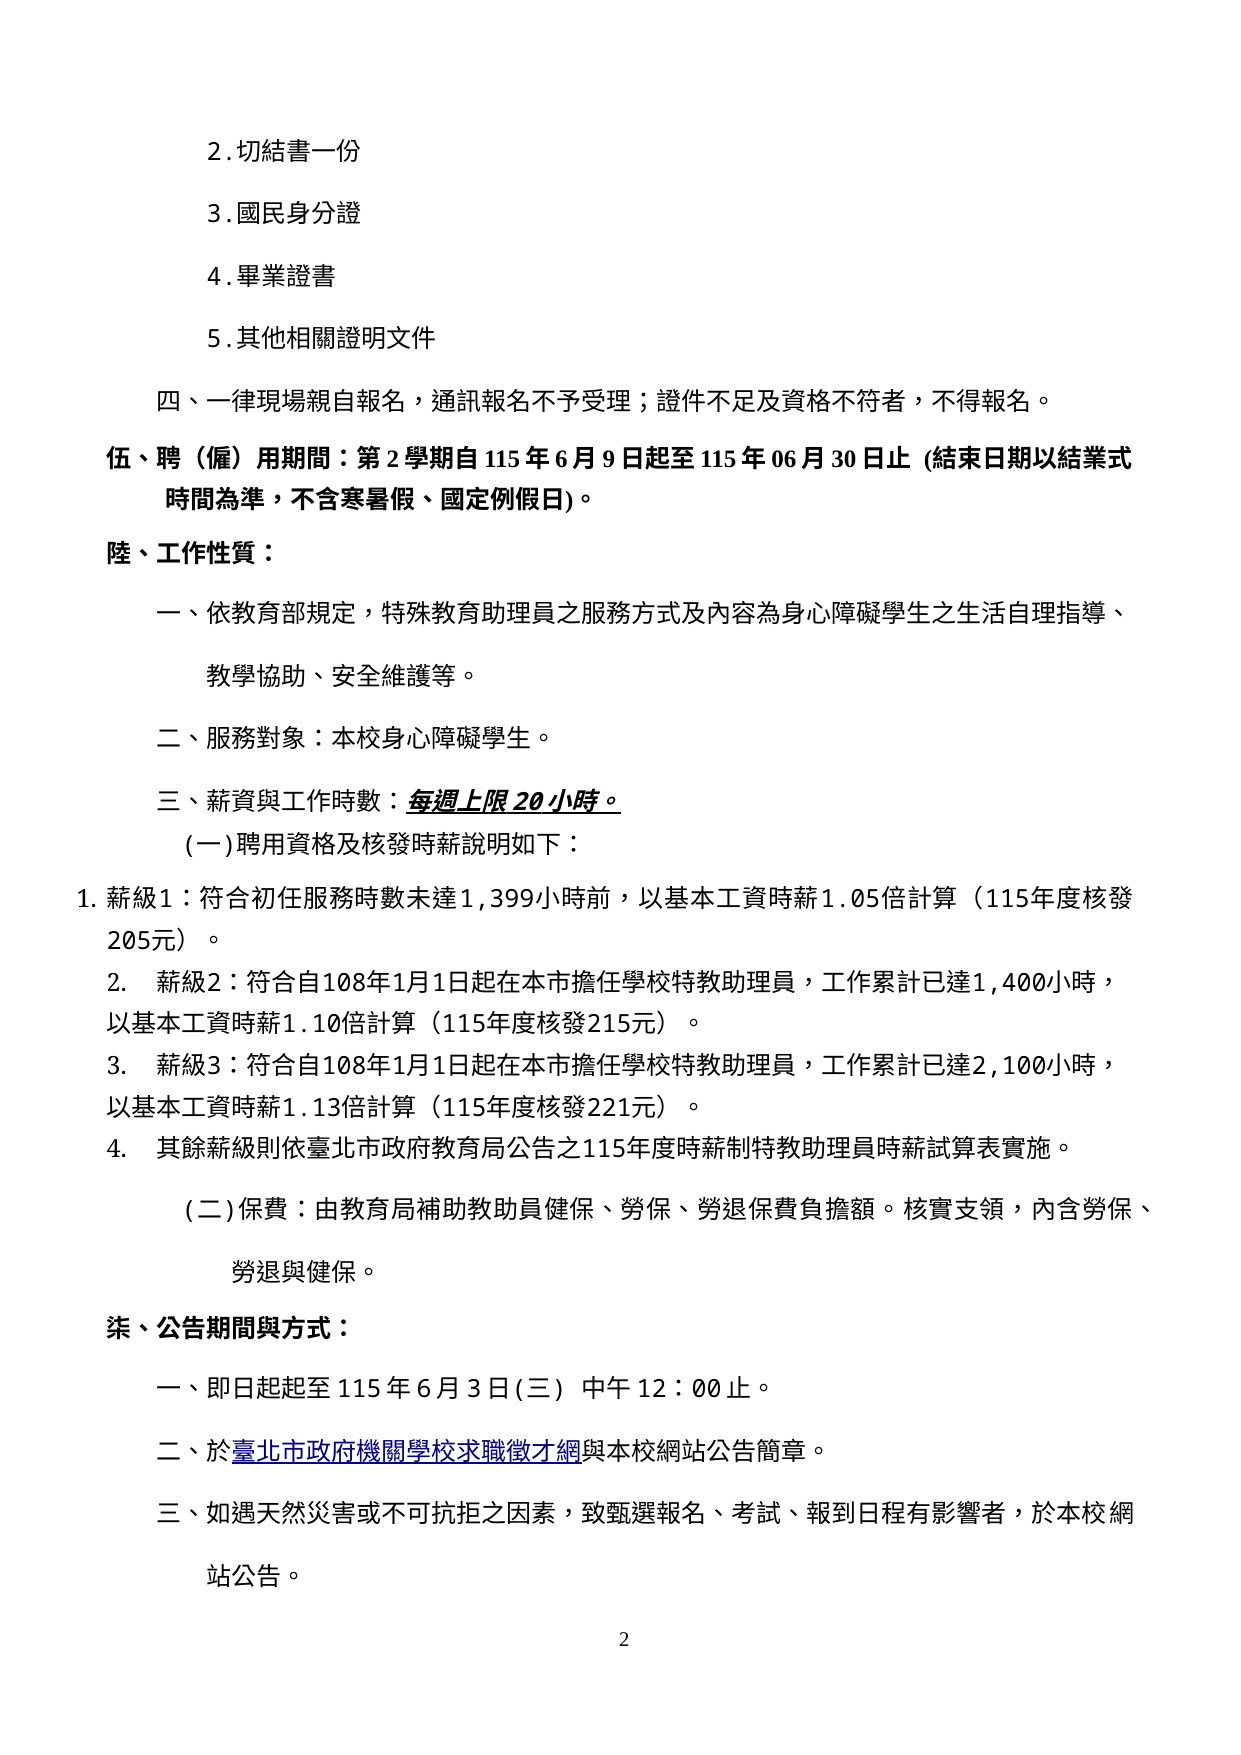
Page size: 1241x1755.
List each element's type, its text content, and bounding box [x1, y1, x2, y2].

text 一、依教育部規定，特殊教育助理員之服務方式及內容為身心障礙學生之生活自理指導、教學協助、安全維護等。 [156, 570, 1134, 695]
text 三、如遇天然災害或不可抗拒之因素，致甄選報名、考試、報到日程有影響者，於本校網站公告。 [156, 1470, 1134, 1595]
text 二、於臺北市政府機關學校求職徵才網與本校網站公告簡章。 [156, 1408, 1134, 1470]
text 二、服務對象：本校身心障礙學生。 [156, 695, 1134, 758]
text 陸、工作性質： [106, 528, 1134, 570]
text 一、即日起起至115年6月3日(三) 中午12：00止。 [156, 1345, 1134, 1408]
text 2.切結書一份 [206, 108, 1134, 170]
text 5.其他相關證明文件 [206, 295, 1134, 358]
text 四、一律現場親自報名，通訊報名不予受理；證件不足及資格不符者，不得報名。 [144, 358, 1134, 420]
text (一)聘用資格及核發時薪說明如下： [181, 820, 1134, 862]
text 4.畢業證書 [206, 233, 1134, 295]
text 伍、聘（僱）用期間：第2學期自115年6月9日起至115年06月30日止 (結束日期以結業式時間為準，不含寒暑假、國定例假日)。 [106, 433, 1134, 516]
list 薪級3：符合自108年1月1日起在本市擔任學校特教助理員，工作累計已達2,100小時，以基本工資時薪1.13倍計算（115年度核發221元）。 [106, 1041, 1122, 1124]
list 薪級2：符合自108年1月1日起在本市擔任學校特教助理員，工作累計已達1,400小時，以基本工資時薪1.10倍計算（115年度核發215元）。 [106, 958, 1122, 1041]
list 薪級1：符合初任服務時數未達1,399小時前，以基本工資時薪1.05倍計算（115年度核發205元）。 [76, 874, 1134, 958]
text 三、薪資與工作時數：每週上限20小時。 [156, 758, 1134, 820]
text 3.國民身分證 [206, 170, 1134, 233]
list 其餘薪級則依臺北市政府教育局公告之115年度時薪制特教助理員時薪試算表實施。 [106, 1124, 1122, 1166]
text 柒、公告期間與方式： [106, 1303, 1134, 1345]
text (二)保費：由教育局補助教助員健保、勞保、勞退保費負擔額。核實支領，內含勞保、勞退與健保。 [181, 1166, 1134, 1291]
